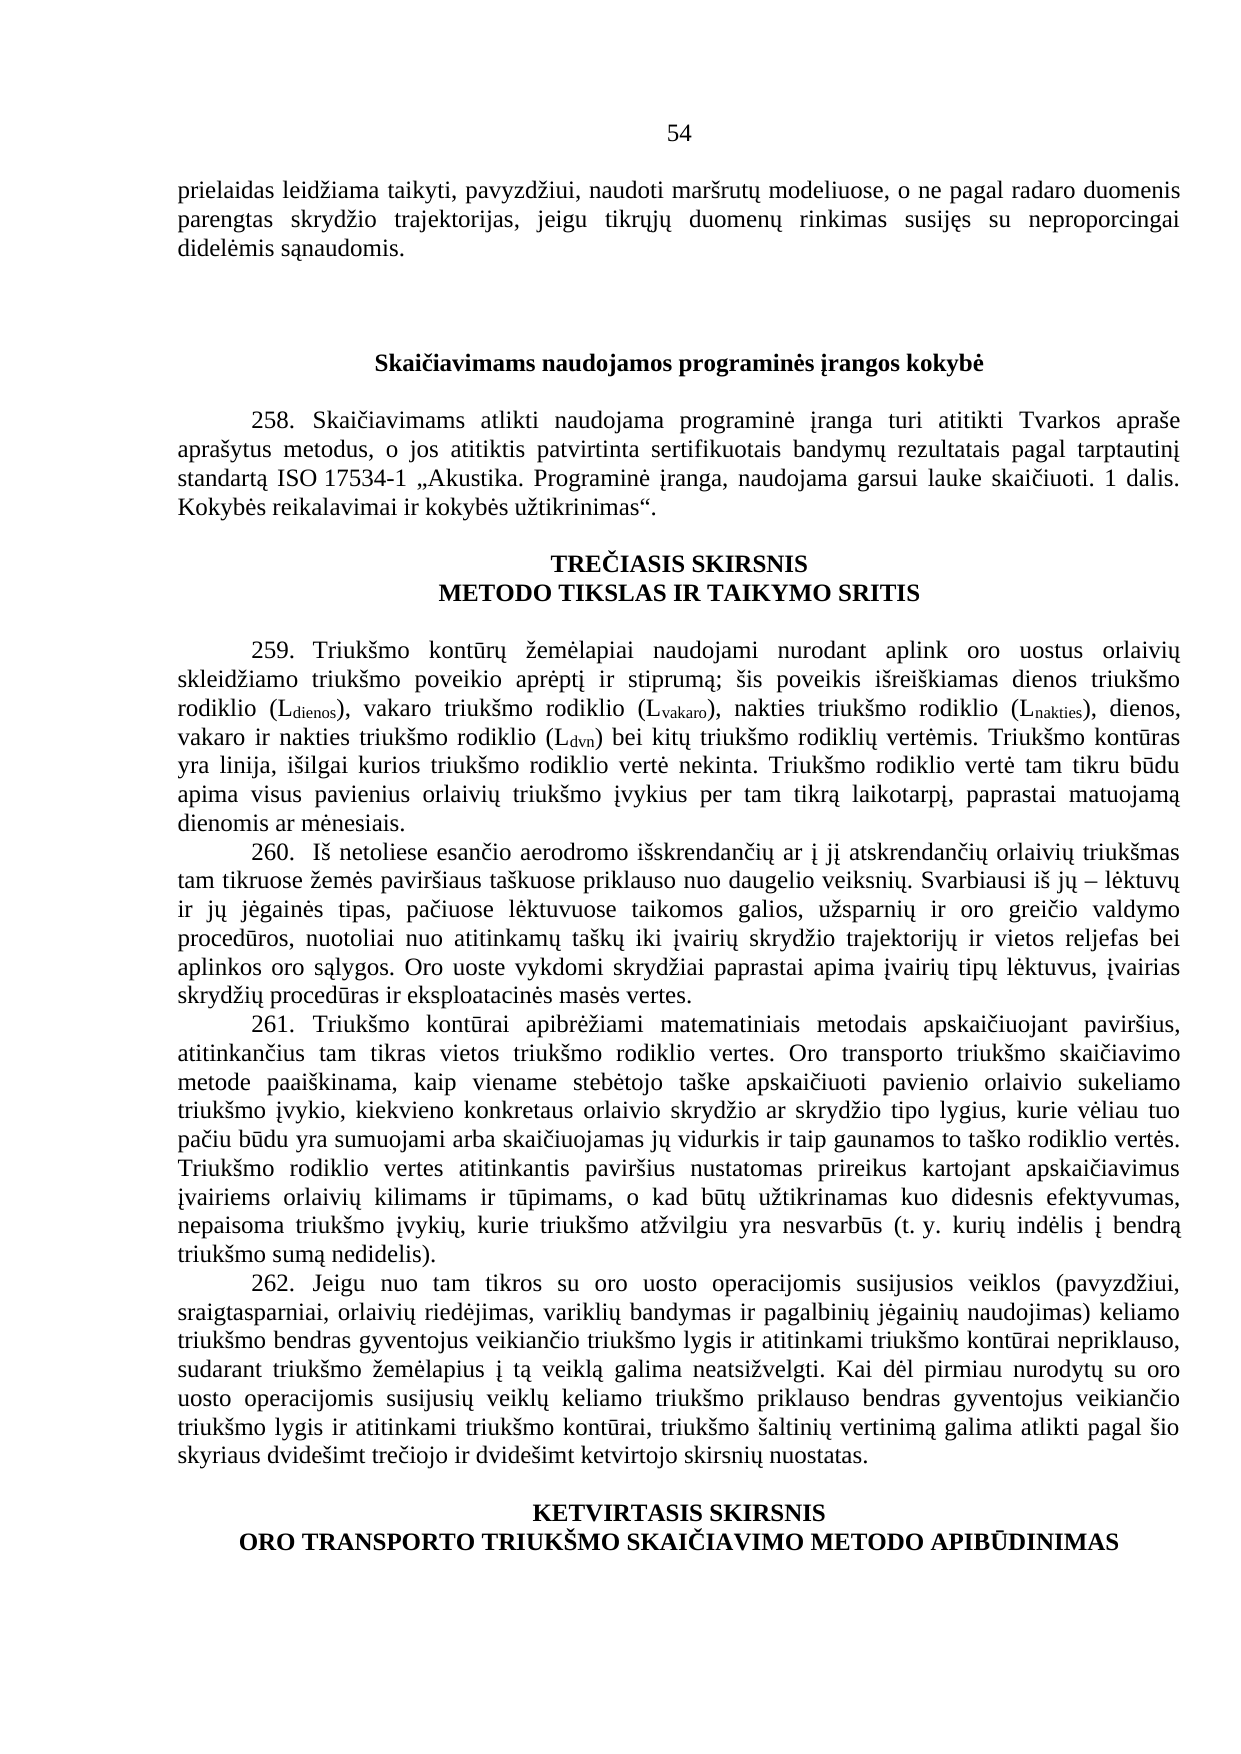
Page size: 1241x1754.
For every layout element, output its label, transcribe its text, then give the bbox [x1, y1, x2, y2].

text 260. Iš netoliese esančio aerodromo išskrendančių ar į jį atskrendančių orlaivių triukšmas tam tikruose žemės paviršiaus taškuose priklauso nuo daugelio veiksnių. Svarbiausi iš jų – lėktuvų ir jų jėgainės tipas, pačiuose lėktuvuose taikomos galios, užsparnių ir oro greičio valdymo procedūros, nuotoliai nuo atitinkamų taškų iki įvairių skrydžio trajektorijų ir vietos reljefas bei aplinkos oro sąlygos. Oro uoste vykdomi skrydžiai paprastai apima įvairių tipų lėktuvus, įvairias skrydžių procedūras ir eksploatacinės masės vertes. [177, 837, 1181, 1009]
text 258. Skaičiavimams atlikti naudojama programinė įranga turi atitikti Tvarkos apraše aprašytus metodus, o jos atitiktis patvirtinta sertifikuotais bandymų rezultatais pagal tarptautinį standartą ISO 17534-1 „Akustika. Programinė įranga, naudojama garsui lauke skaičiuoti. 1 dalis. Kokybės reikalavimai ir kokybės užtikrinimas“. [177, 406, 1181, 521]
text METODO TIKSLAS IR TAIKYMO SRITIS [177, 578, 1181, 607]
text prielaidas leidžiama taikyti, pavyzdžiui, naudoti maršrutų modeliuose, o ne pagal radaro duomenis parengtas skrydžio trajektorijas, jeigu tikrųjų duomenų rinkimas susijęs su neproporcingai didelėmis sąnaudomis. [177, 176, 1181, 262]
text 262. Jeigu nuo tam tikros su oro uosto operacijomis susijusios veiklos (pavyzdžiui, sraigtasparniai, orlaivių riedėjimas, variklių bandymas ir pagalbinių jėgainių naudojimas) keliamo triukšmo bendras gyventojus veikiančio triukšmo lygis ir atitinkami triukšmo kontūrai nepriklauso, sudarant triukšmo žemėlapius į tą veiklą galima neatsižvelgti. Kai dėl pirmiau nurodytų su oro uosto operacijomis susijusių veiklų keliamo triukšmo priklauso bendras gyventojus veikiančio triukšmo lygis ir atitinkami triukšmo kontūrai, triukšmo šaltinių vertinimą galima atlikti pagal šio skyriaus dvidešimt trečiojo ir dvidešimt ketvirtojo skirsnių nuostatas. [177, 1268, 1181, 1469]
text ORO TRANSPORTO TRIUKŠMO SKAIČIAVIMO METODO APIBŪDINIMAS [177, 1527, 1181, 1556]
text 259. Triukšmo kontūrų žemėlapiai naudojami nurodant aplink oro uostus orlaivių skleidžiamo triukšmo poveikio aprėptį ir stiprumą; šis poveikis išreiškiamas dienos triukšmo rodiklio (Ldienos), vakaro triukšmo rodiklio (Lvakaro), nakties triukšmo rodiklio (Lnakties), dienos, vakaro ir nakties triukšmo rodiklio (Ldvn) bei kitų triukšmo rodiklių vertėmis. Triukšmo kontūras yra linija, išilgai kurios triukšmo rodiklio vertė nekinta. Triukšmo rodiklio vertė tam tikru būdu apima visus pavienius orlaivių triukšmo įvykius per tam tikrą laikotarpį, paprastai matuojamą dienomis ar mėnesiais. [177, 636, 1181, 837]
text Skaičiavimams naudojamos programinės įrangos kokybė [177, 348, 1181, 377]
text TREČIASIS SKIRSNIS [177, 549, 1181, 578]
text 261. Triukšmo kontūrai apibrėžiami matematiniais metodais apskaičiuojant paviršius, atitinkančius tam tikras vietos triukšmo rodiklio vertes. Oro transporto triukšmo skaičiavimo metode paaiškinama, kaip viename stebėtojo taške apskaičiuoti pavienio orlaivio sukeliamo triukšmo įvykio, kiekvieno konkretaus orlaivio skrydžio ar skrydžio tipo lygius, kurie vėliau tuo pačiu būdu yra sumuojami arba skaičiuojamas jų vidurkis ir taip gaunamos to taško rodiklio vertės. Triukšmo rodiklio vertes atitinkantis paviršius nustatomas prireikus kartojant apskaičiavimus įvairiems orlaivių kilimams ir tūpimams, o kad būtų užtikrinamas kuo didesnis efektyvumas, nepaisoma triukšmo įvykių, kurie triukšmo atžvilgiu yra nesvarbūs (t. y. kurių indėlis į bendrą triukšmo sumą nedidelis). [177, 1009, 1181, 1268]
text KETVIRTASIS SKIRSNIS [177, 1498, 1181, 1527]
